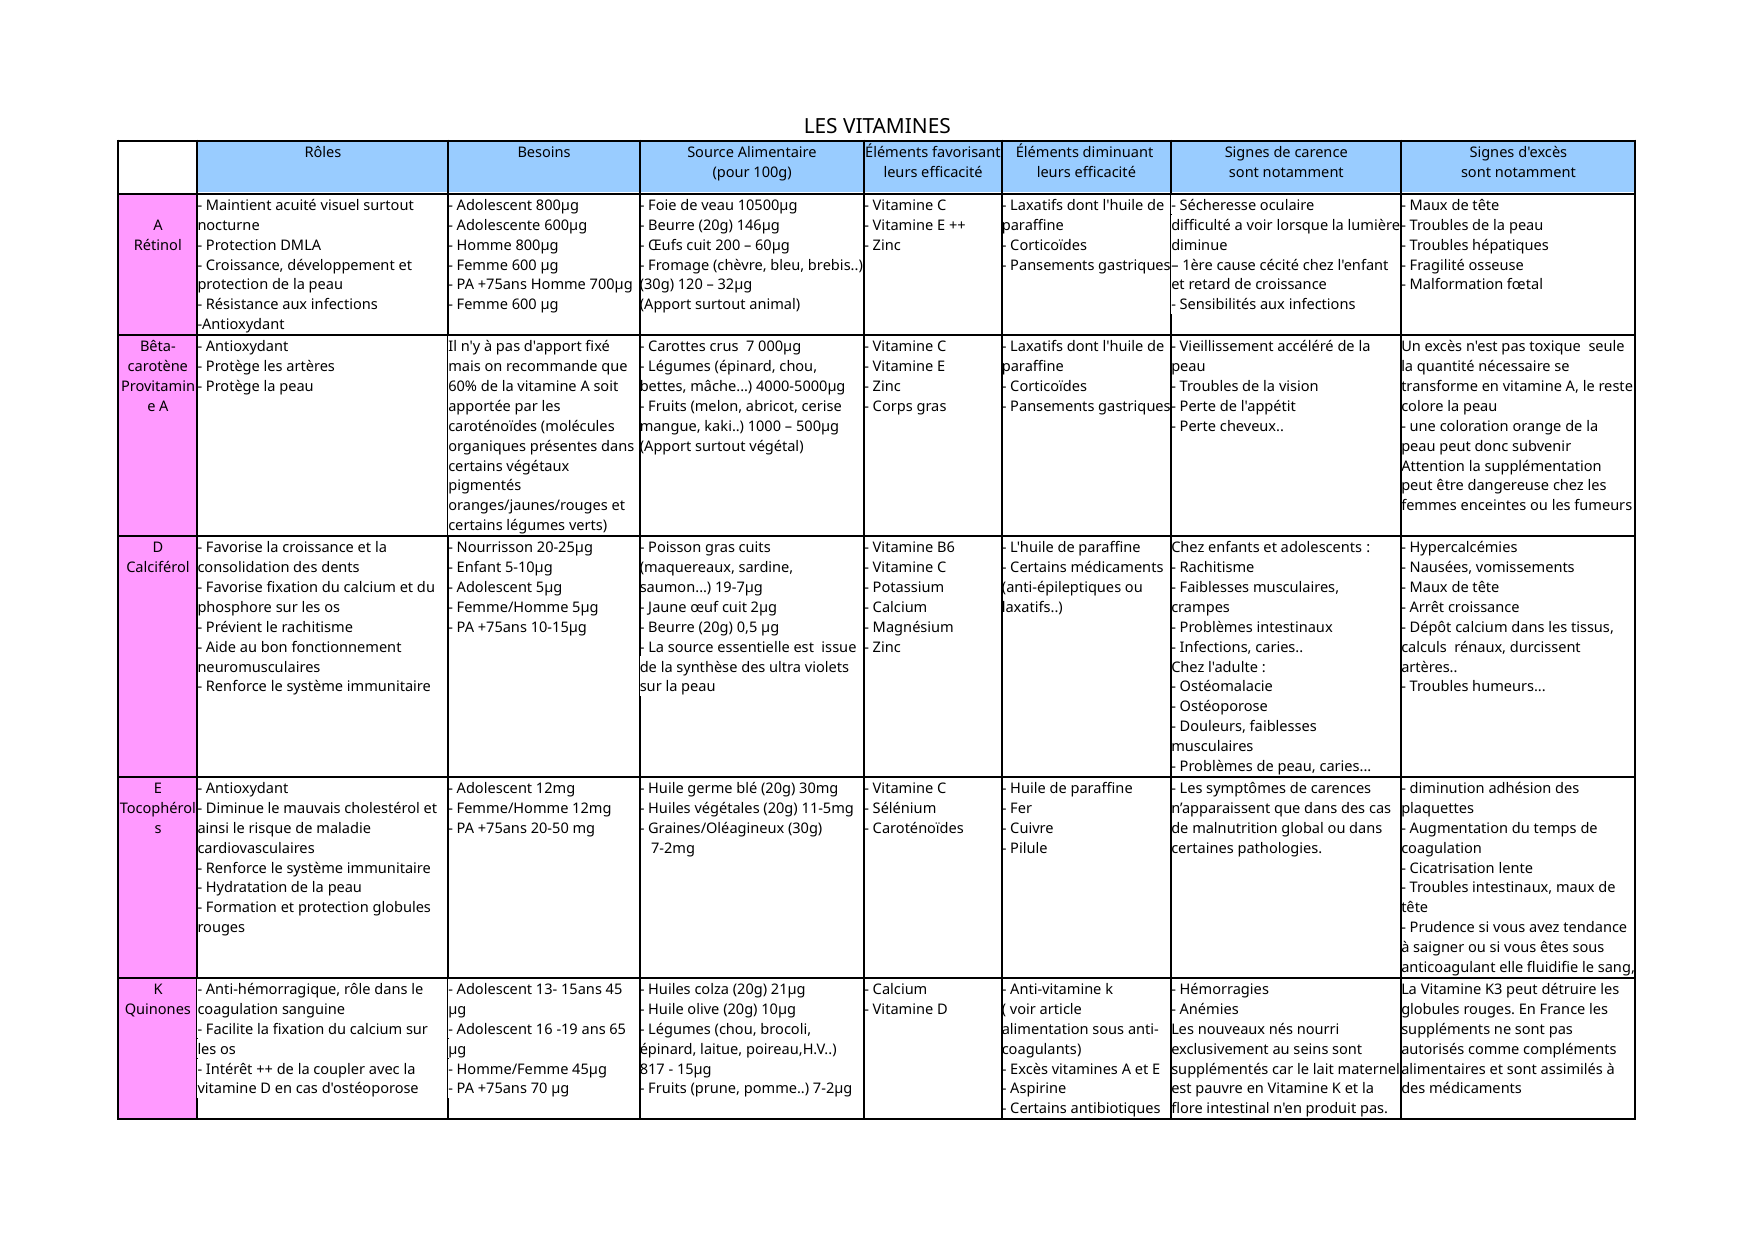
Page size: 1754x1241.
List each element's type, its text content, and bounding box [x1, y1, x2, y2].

table_cell - Carottes crus 7 000µg - Légumes (épinard, chou, bettes, mâche...) 4000-5000µg - Fruits (melon, abricot, cerise mangue, kaki..) 1000 – 500µg (Apport surtout végétal) [641, 336, 863, 535]
text LES VITAMINES [118, 111, 1636, 139]
table_cell - Huiles colza (20g) 21µg - Huile olive (20g) 10µg - Légumes (chou, brocoli, épinard, laitue, poireau,H.V..) 817 - 15µg - Fruits (prune, pomme..) 7-2µg [641, 979, 863, 1118]
table_header Signes d'excès sont notamment [1402, 142, 1634, 192]
table_cell Chez enfants et adolescents : - Rachitisme - Faiblesses musculaires, crampes - Problèmes intestinaux - Infections, caries.. Chez l'adulte : - Ostéomalacie - Ostéoporose - Douleurs, faiblesses musculaires - Problèmes de peau, caries... [1172, 537, 1400, 776]
table_cell - Hémorragies - Anémies Les nouveaux nés nourri exclusivement au seins sont supplémentés car le lait maternel est pauvre en Vitamine K et la flore intestinal n'en produit pas. [1172, 979, 1400, 1118]
table_cell - Vitamine C - Vitamine E ++ - Zinc [865, 195, 1001, 334]
table_cell - Vitamine B6 - Vitamine C - Potassium - Calcium - Magnésium - Zinc [865, 537, 1001, 776]
table_cell - L'huile de paraffine - Certains médicaments (anti-épileptiques ou laxatifs..) [1003, 537, 1170, 776]
table_cell - Adolescent 13- 15ans 45 µg - Adolescent 16 -19 ans 65 µg - Homme/Femme 45µg - PA +75ans 70 µg [449, 979, 639, 1118]
table_cell - Huile germe blé (20g) 30mg - Huiles végétales (20g) 11-5mg - Graines/Oléagineux (30g) 7-2mg [641, 778, 863, 977]
table_cell - Adolescent 800µg - Adolescente 600µg - Homme 800µg - Femme 600 µg - PA +75ans Homme 700µg - Femme 600 µg [449, 195, 639, 334]
table_header Éléments diminuant leurs efficacité [1003, 142, 1170, 192]
table_cell - Adolescent 12mg - Femme/Homme 12mg - PA +75ans 20-50 mg [449, 778, 639, 977]
table_cell - Vitamine C - Sélénium - Caroténoïdes [865, 778, 1001, 977]
table_cell Un excès n'est pas toxique seule la quantité nécessaire se transforme en vitamine A, le reste colore la peau - une coloration orange de la peau peut donc subvenir Attention la supplémentation peut être dangereuse chez les femmes enceintes ou les fumeurs [1402, 336, 1634, 535]
table_cell - diminution adhésion des plaquettes - Augmentation du temps de coagulation - Cicatrisation lente - Troubles intestinaux, maux de tête - Prudence si vous avez tendance à saigner ou si vous êtes sous anticoagulant elle fluidifie le sang, [1402, 778, 1634, 977]
table_cell - Anti-vitamine k ( voir article alimentation sous anti-coagulants) - Excès vitamines A et E - Aspirine - Certains antibiotiques [1003, 979, 1170, 1118]
table_header Rôles [198, 142, 447, 192]
table_header Besoins [449, 142, 639, 192]
table_cell - Laxatifs dont l'huile de paraffine - Corticoïdes - Pansements gastriques [1003, 336, 1170, 535]
table_cell - Maintient acuité visuel surtout nocturne - Protection DMLA - Croissance, développement et protection de la peau - Résistance aux infections -Antioxydant [198, 195, 447, 334]
table_cell - Vieillissement accéléré de la peau - Troubles de la vision - Perte de l'appétit - Perte cheveux.. [1172, 336, 1400, 535]
table_cell - Hypercalcémies - Nausées, vomissements - Maux de tête - Arrêt croissance - Dépôt calcium dans les tissus, calculs rénaux, durcissent artères.. - Troubles humeurs... [1402, 537, 1634, 776]
table_cell La Vitamine K3 peut détruire les globules rouges. En France les suppléments ne sont pas autorisés comme compléments alimentaires et sont assimilés à des médicaments [1402, 979, 1634, 1118]
table_cell - Sécheresse oculaire difficulté a voir lorsque la lumière diminue – 1ère cause cécité chez l'enfant et retard de croissance - Sensibilités aux infections [1172, 195, 1400, 334]
table_cell - Laxatifs dont l'huile de paraffine - Corticoïdes - Pansements gastriques [1003, 195, 1170, 334]
table_cell Il n'y à pas d'apport fixé mais on recommande que 60% de la vitamine A soit apportée par les caroténoïdes (molécules organiques présentes dans certains végétaux pigmentés oranges/jaunes/rouges et certains légumes verts) [449, 336, 639, 535]
table_cell - Les symptômes de carences n’apparaissent que dans des cas de malnutrition global ou dans certaines pathologies. [1172, 778, 1400, 977]
table_cell - Calcium - Vitamine D [865, 979, 1001, 1118]
table_cell - Nourrisson 20-25µg - Enfant 5-10µg - Adolescent 5µg - Femme/Homme 5µg - PA +75ans 10-15µg [449, 537, 639, 776]
table_cell Bêta-carotène Provitamine A [119, 336, 196, 535]
table_cell A Rétinol [119, 195, 196, 334]
table_cell - Antioxydant - Diminue le mauvais cholestérol et ainsi le risque de maladie cardiovasculaires - Renforce le système immunitaire - Hydratation de la peau - Formation et protection globules rouges [198, 778, 447, 977]
table_header Éléments favorisant leurs efficacité [865, 142, 1001, 192]
table_cell - Favorise la croissance et la consolidation des dents - Favorise fixation du calcium et du phosphore sur les os - Prévient le rachitisme - Aide au bon fonctionnement neuromusculaires - Renforce le système immunitaire [198, 537, 447, 776]
table_cell - Antioxydant - Protège les artères - Protège la peau [198, 336, 447, 535]
table_header Signes de carence sont notamment [1172, 142, 1400, 192]
table_cell - Anti-hémorragique, rôle dans le coagulation sanguine - Facilite la fixation du calcium sur les os - Intérêt ++ de la coupler avec la vitamine D en cas d'ostéoporose [198, 979, 447, 1118]
table_header Source Alimentaire (pour 100g) [641, 142, 863, 192]
table_cell D Calciférol [119, 537, 196, 776]
table_cell - Huile de paraffine - Fer - Cuivre - Pilule [1003, 778, 1170, 977]
table_cell - Foie de veau 10500µg - Beurre (20g) 146µg - Œufs cuit 200 – 60µg - Fromage (chèvre, bleu, brebis..) (30g) 120 – 32µg (Apport surtout animal) [641, 195, 863, 334]
table_cell - Poisson gras cuits (maquereaux, sardine, saumon...) 19-7µg - Jaune œuf cuit 2µg - Beurre (20g) 0,5 µg - La source essentielle est issue de la synthèse des ultra violets sur la peau [641, 537, 863, 776]
table_cell - Maux de tête - Troubles de la peau - Troubles hépatiques - Fragilité osseuse - Malformation fœtal [1402, 195, 1634, 334]
table_cell K Quinones [119, 979, 196, 1118]
table_cell - Vitamine C - Vitamine E - Zinc - Corps gras [865, 336, 1001, 535]
table_header [119, 142, 196, 192]
table_cell E Tocophérols [119, 778, 196, 977]
